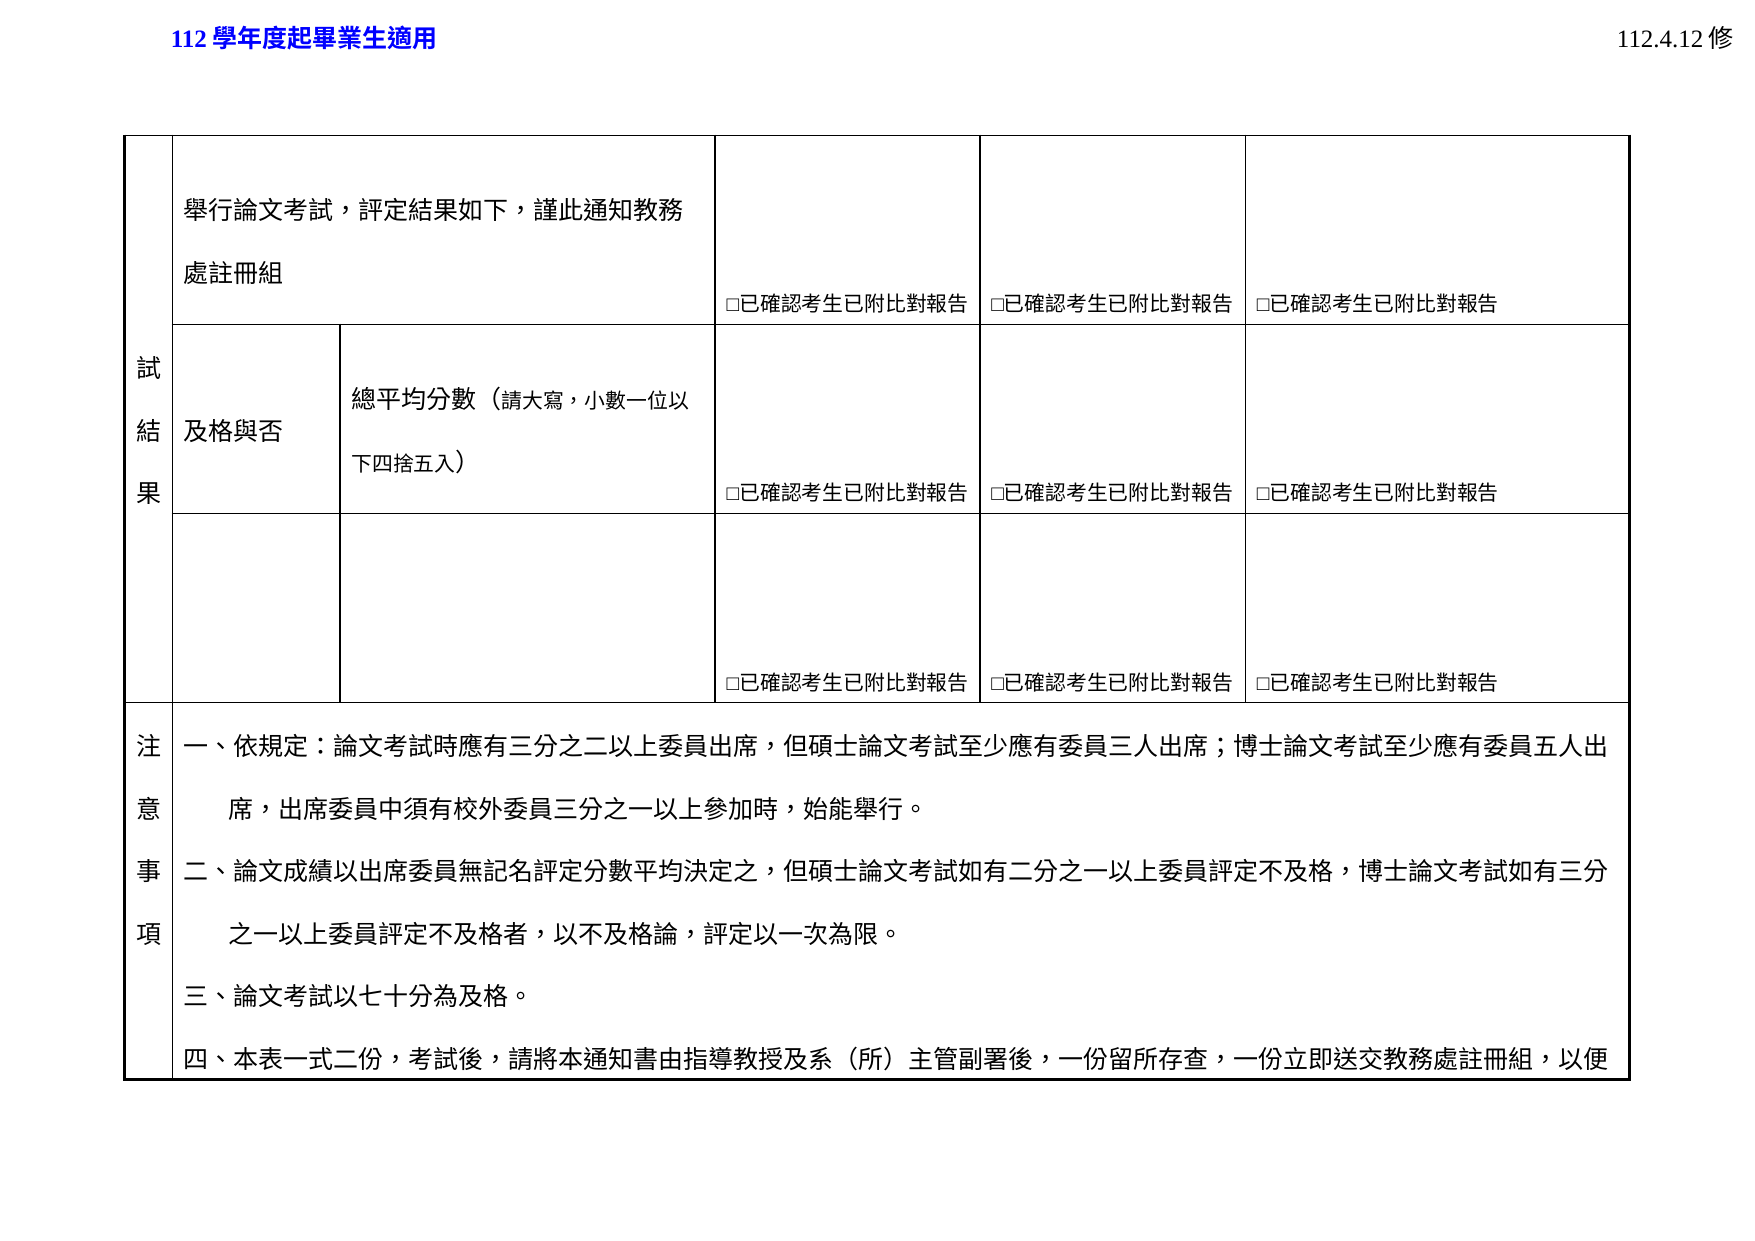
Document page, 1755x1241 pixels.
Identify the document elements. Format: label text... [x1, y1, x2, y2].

table_cell [173, 514, 339, 702]
table_cell □已確認考生已附比對報告 [716, 325, 979, 513]
table_cell □已確認考生已附比對報告 [1246, 514, 1628, 702]
table_cell 及格與否 [173, 325, 339, 513]
table_cell 試 結 果 [126, 136, 172, 702]
table_cell 一、依規定：論文考試時應有三分之二以上委員出席，但碩士論文考試至少應有委員三人出席；博士論文考試至少應有委員五人出席，出席委員中須有校外委員三分之一以上參加時，始能舉行。 二、論文成績以出席委員無記名評定分數平均決定之，但碩士論文考試如有二分之一以上委員評定不及格，博士論文考試如有三分之一以上委員評定不及格者，以不及格論，評定以一次為限。 三、論文考試以七十分為及格。 四、本表一式二份，考試後，請將本通知書由指導教授及系（所）主管副署後，一份留所存查，一份立即送交教務處註冊組，以便 [173, 703, 1628, 1078]
table_cell □已確認考生已附比對報告 [716, 514, 979, 702]
table_cell [341, 514, 714, 702]
table_cell □已確認考生已附比對報告 [981, 325, 1245, 513]
table_cell 舉行論文考試，評定結果如下，謹此通知教務處註冊組 [173, 136, 714, 323]
table_cell □已確認考生已附比對報告 [981, 136, 1245, 323]
table_cell 注意事項 [126, 703, 172, 1078]
table_cell 總平均分數（請大寫，小數一位以下四捨五入） [341, 325, 714, 513]
table_cell □已確認考生已附比對報告 [981, 514, 1245, 702]
table_cell □已確認考生已附比對報告 [1246, 325, 1628, 513]
table_cell □已確認考生已附比對報告 [1246, 136, 1628, 323]
table_cell □已確認考生已附比對報告 [716, 136, 979, 323]
